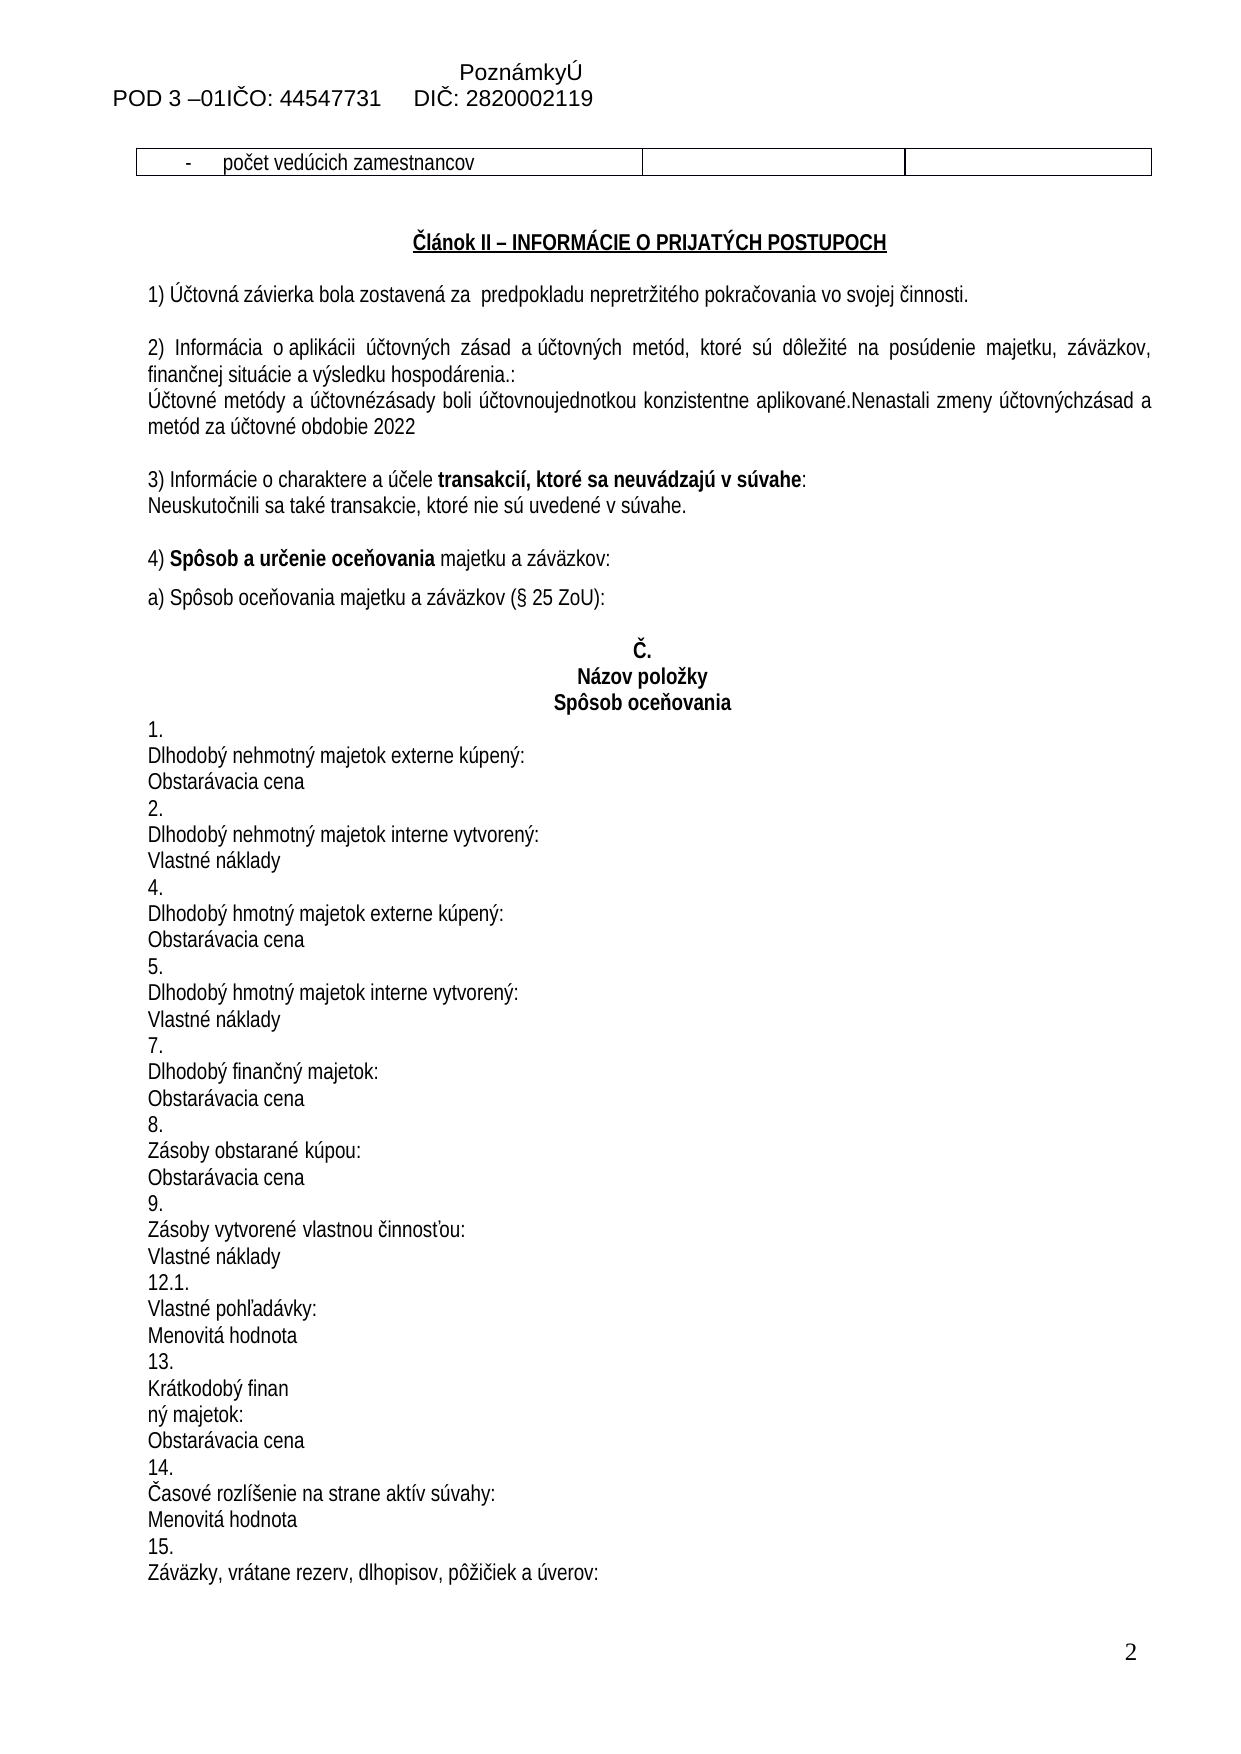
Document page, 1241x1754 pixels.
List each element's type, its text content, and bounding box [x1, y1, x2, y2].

text 4. [148, 874, 1137, 900]
text Vlastné náklady [148, 1243, 1137, 1269]
text Časové rozlíšenie na strane aktív súvahy: [148, 1480, 1137, 1506]
text Dlhodobý nehmotný majetok externe kúpený: [148, 742, 1137, 768]
text 9. [148, 1190, 1137, 1216]
text 3) Informácie o charaktere a účele transakcií, ktoré sa neuvádzajú v súvahe: [148, 466, 1152, 492]
text Neuskutočnili sa také transakcie, ktoré nie sú uvedené v súvahe. [148, 492, 1152, 519]
text Obstarávacia cena [148, 768, 1137, 795]
text Vlastné náklady [148, 1006, 1137, 1032]
text Krátkodobý finan [148, 1374, 1137, 1401]
text Vlastné náklady [148, 847, 1137, 874]
text 12.1. [148, 1269, 1137, 1295]
table_cell [643, 149, 904, 175]
text Dlhodobý hmotný majetok interne vytvorený: [148, 979, 1137, 1006]
text Článok II – INFORMÁCIE O PRIJATÝCH POSTUPOCH [148, 229, 1152, 255]
text Obstarávacia cena [148, 1084, 1137, 1111]
text 1. [148, 716, 1137, 742]
text Záväzky, vrátane rezerv, dlhopisov, pôžičiek a úverov: [148, 1559, 1137, 1585]
text Názov položky [148, 663, 1137, 689]
text ný majetok: [148, 1401, 1137, 1427]
text Menovitá hodnota [148, 1506, 1137, 1533]
text Účtovné metódy a účtovnézásady boli účtovnoujednotkou konzistentne aplikované.Nenastali zmeny účtovnýchzásad a metód za účtovné obdobie 2022 [148, 387, 1152, 439]
text Vlastné pohľadávky: [148, 1295, 1137, 1322]
text Zásoby obstarané kúpou: [148, 1137, 1137, 1164]
text a) Spôsob oceňovania majetku a záväzkov (§ 25 ZoU): [148, 584, 1152, 610]
table_cell [906, 149, 1151, 175]
text Zásoby vytvorené vlastnou činnosťou: [148, 1216, 1137, 1243]
text Obstarávacia cena [148, 1427, 1137, 1453]
text 15. [148, 1533, 1137, 1559]
table_cell počet vedúcich zamestnancov [137, 149, 642, 175]
text Dlhodobý hmotný majetok externe kúpený: [148, 900, 1137, 926]
text 13. [148, 1348, 1137, 1374]
text 2. [148, 795, 1137, 821]
text 1) Účtovná závierka bola zostavená za predpokladu nepretržitého pokračovania vo svojej činnosti. [148, 281, 1152, 308]
text 2) Informácia o aplikácii účtovných zásad a účtovných metód, ktoré sú dôležité na posúdenie majetku, záväzkov, finančnej situácie a výsledku hospodárenia.: [148, 334, 1152, 387]
text Dlhodobý finančný majetok: [148, 1058, 1137, 1084]
text 5. [148, 953, 1137, 979]
text Obstarávacia cena [148, 926, 1137, 953]
text 4) Spôsob a určenie oceňovania majetku a záväzkov: [148, 545, 1152, 571]
text 7. [148, 1032, 1137, 1058]
text 8. [148, 1111, 1137, 1137]
text Obstarávacia cena [148, 1164, 1137, 1190]
text 14. [148, 1453, 1137, 1480]
text Menovitá hodnota [148, 1322, 1137, 1348]
text Dlhodobý nehmotný majetok interne vytvorený: [148, 821, 1137, 847]
text Č. [148, 637, 1137, 663]
text Spôsob oceňovania [148, 689, 1137, 716]
